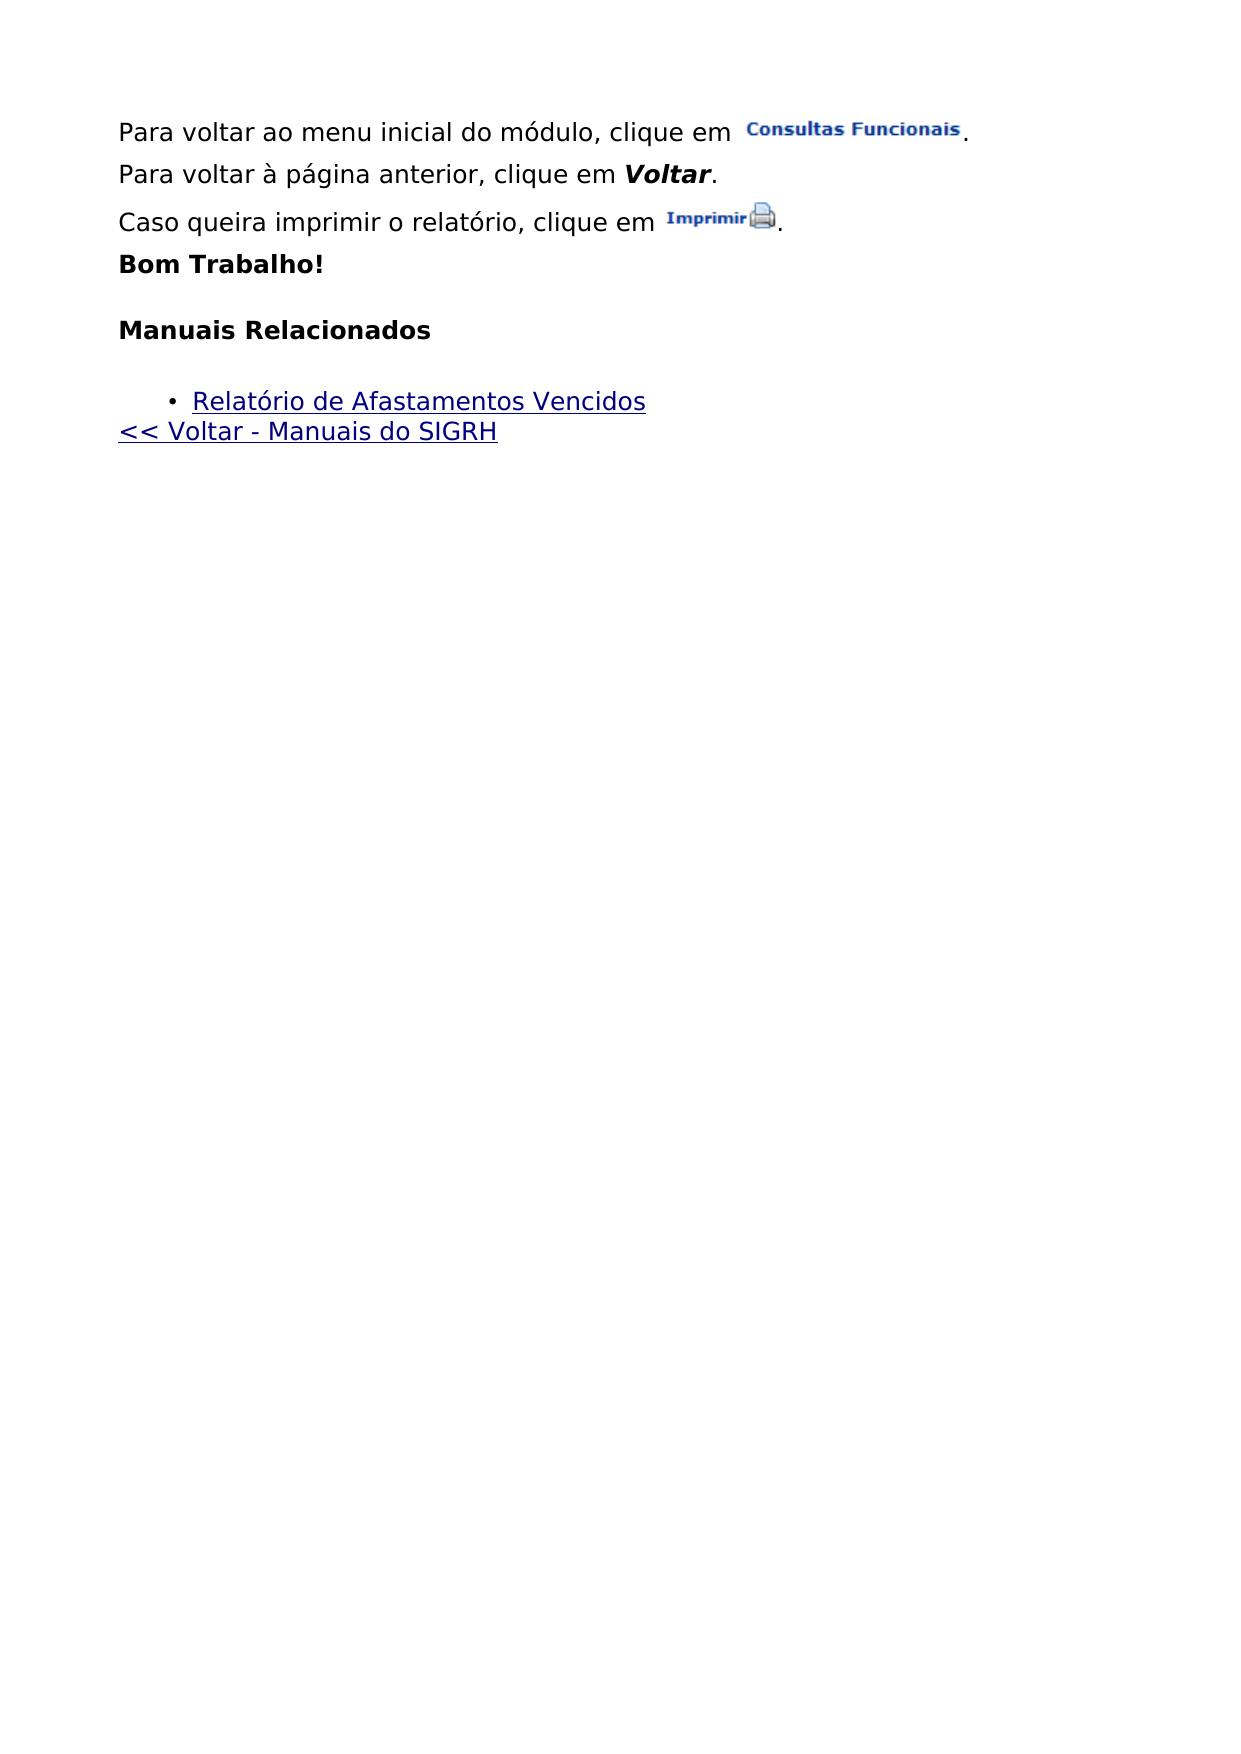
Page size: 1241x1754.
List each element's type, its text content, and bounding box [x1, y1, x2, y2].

text Bom Trabalho! [118, 250, 1122, 279]
text Para voltar à página anterior, clique em Voltar. [118, 160, 1122, 189]
picture [663, 201, 777, 232]
text Caso queira imprimir o relatório, clique em . [118, 202, 1122, 237]
text Para voltar ao menu inicial do módulo, clique em . [118, 118, 1122, 147]
list Relatório de Afastamentos Vencidos [177, 388, 1122, 417]
picture [740, 118, 962, 142]
text << Voltar - Manuais do SIGRH [118, 417, 1122, 446]
subtitle Manuais Relacionados [118, 316, 1122, 346]
